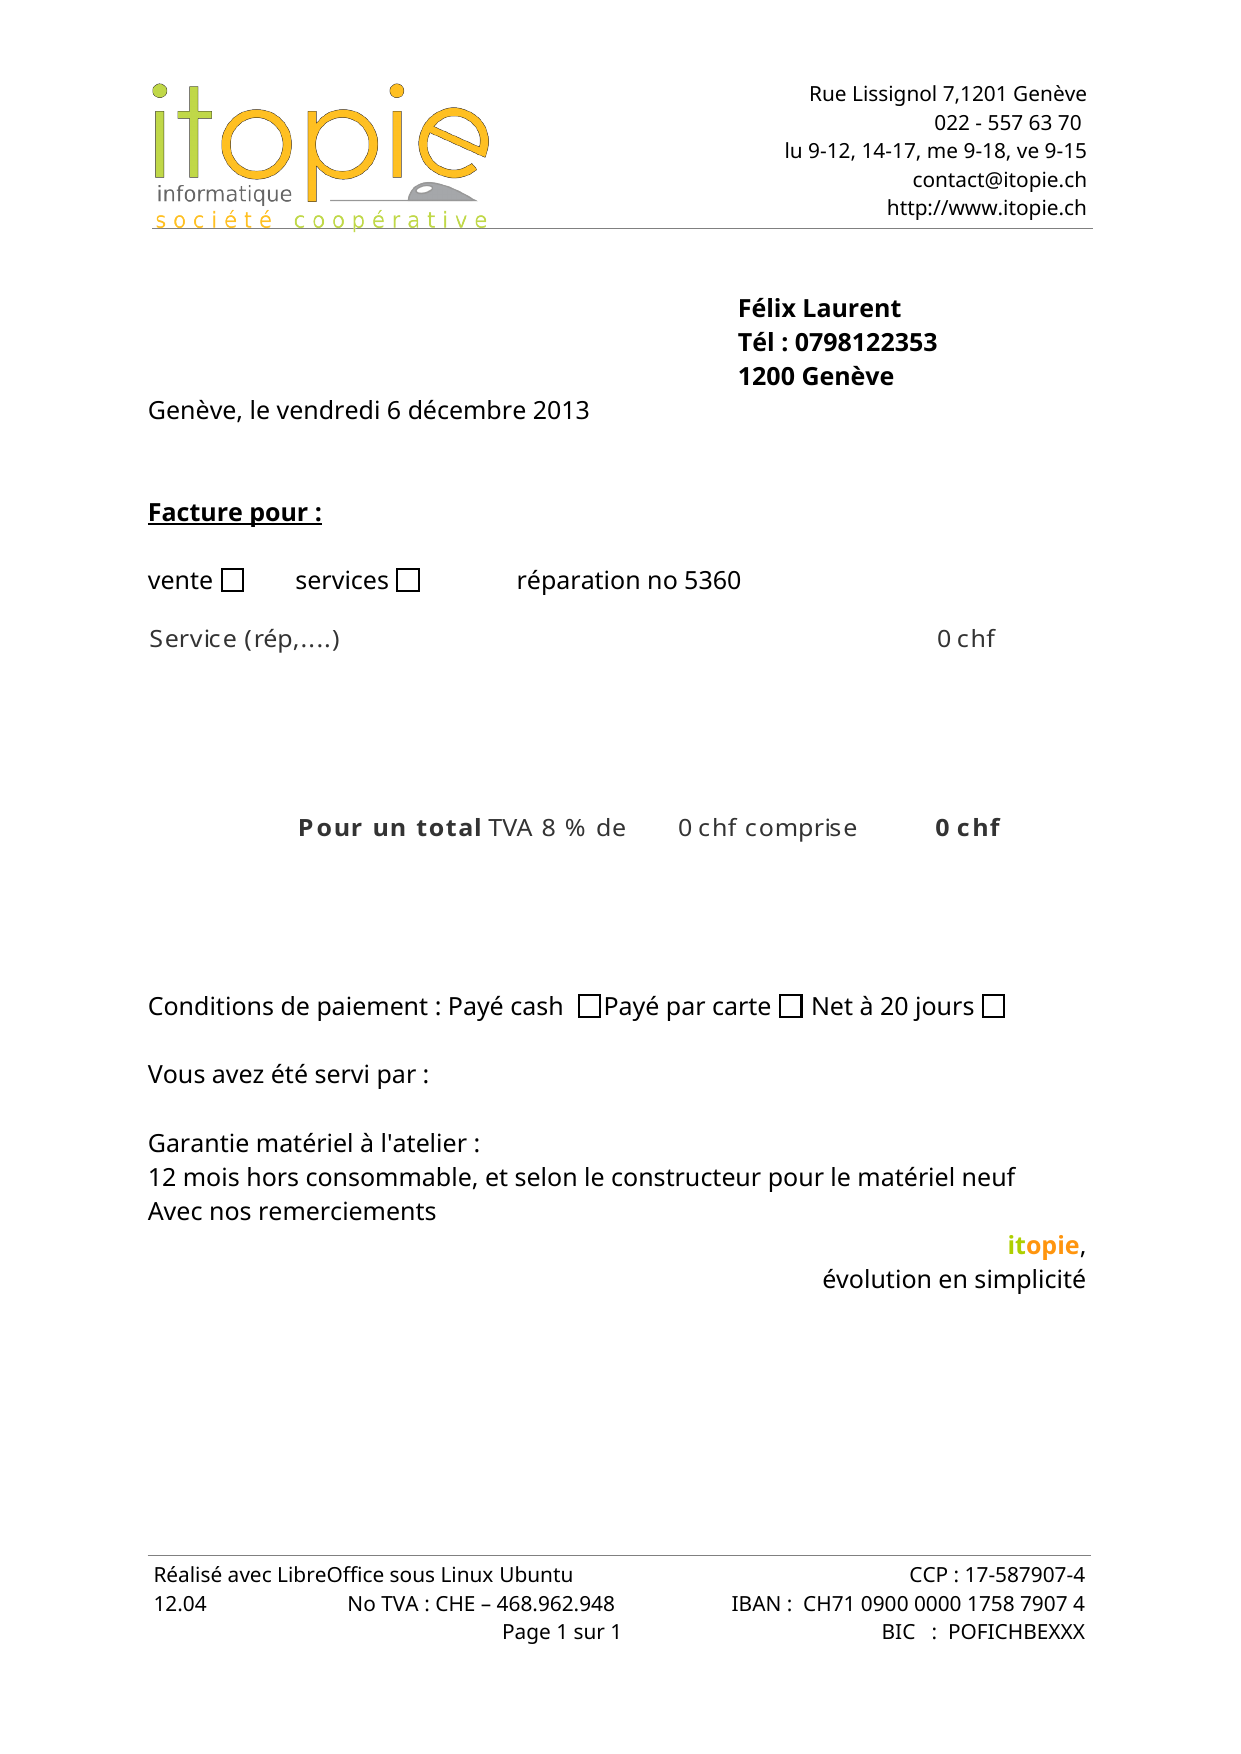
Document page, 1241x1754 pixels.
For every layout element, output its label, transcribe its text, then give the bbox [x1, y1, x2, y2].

picture [138, 72, 500, 244]
text Vous avez été servi par : [148, 1057, 1093, 1091]
text itopie, [148, 1227, 1093, 1262]
text Avec nos remerciements [148, 1193, 1093, 1227]
text Facture pour : [148, 495, 1093, 529]
text évolution en simplicité [148, 1262, 1093, 1296]
text 12 mois hors consommable, et selon le constructeur pour le matériel neuf [148, 1159, 1093, 1193]
text Tél : 0798122353 [148, 324, 1093, 358]
text Garantie matériel à l'atelier : [148, 1125, 1093, 1159]
text Conditions de paiement : Payé cash Payé par carte Net à 20 jours [148, 989, 1093, 1023]
text vente services réparation no 5360 [148, 563, 1093, 597]
text 1200 Genève [148, 358, 1093, 392]
text Félix Laurent [148, 290, 1093, 324]
text Genève, le vendredi 6 décembre 2013 [148, 392, 1093, 427]
